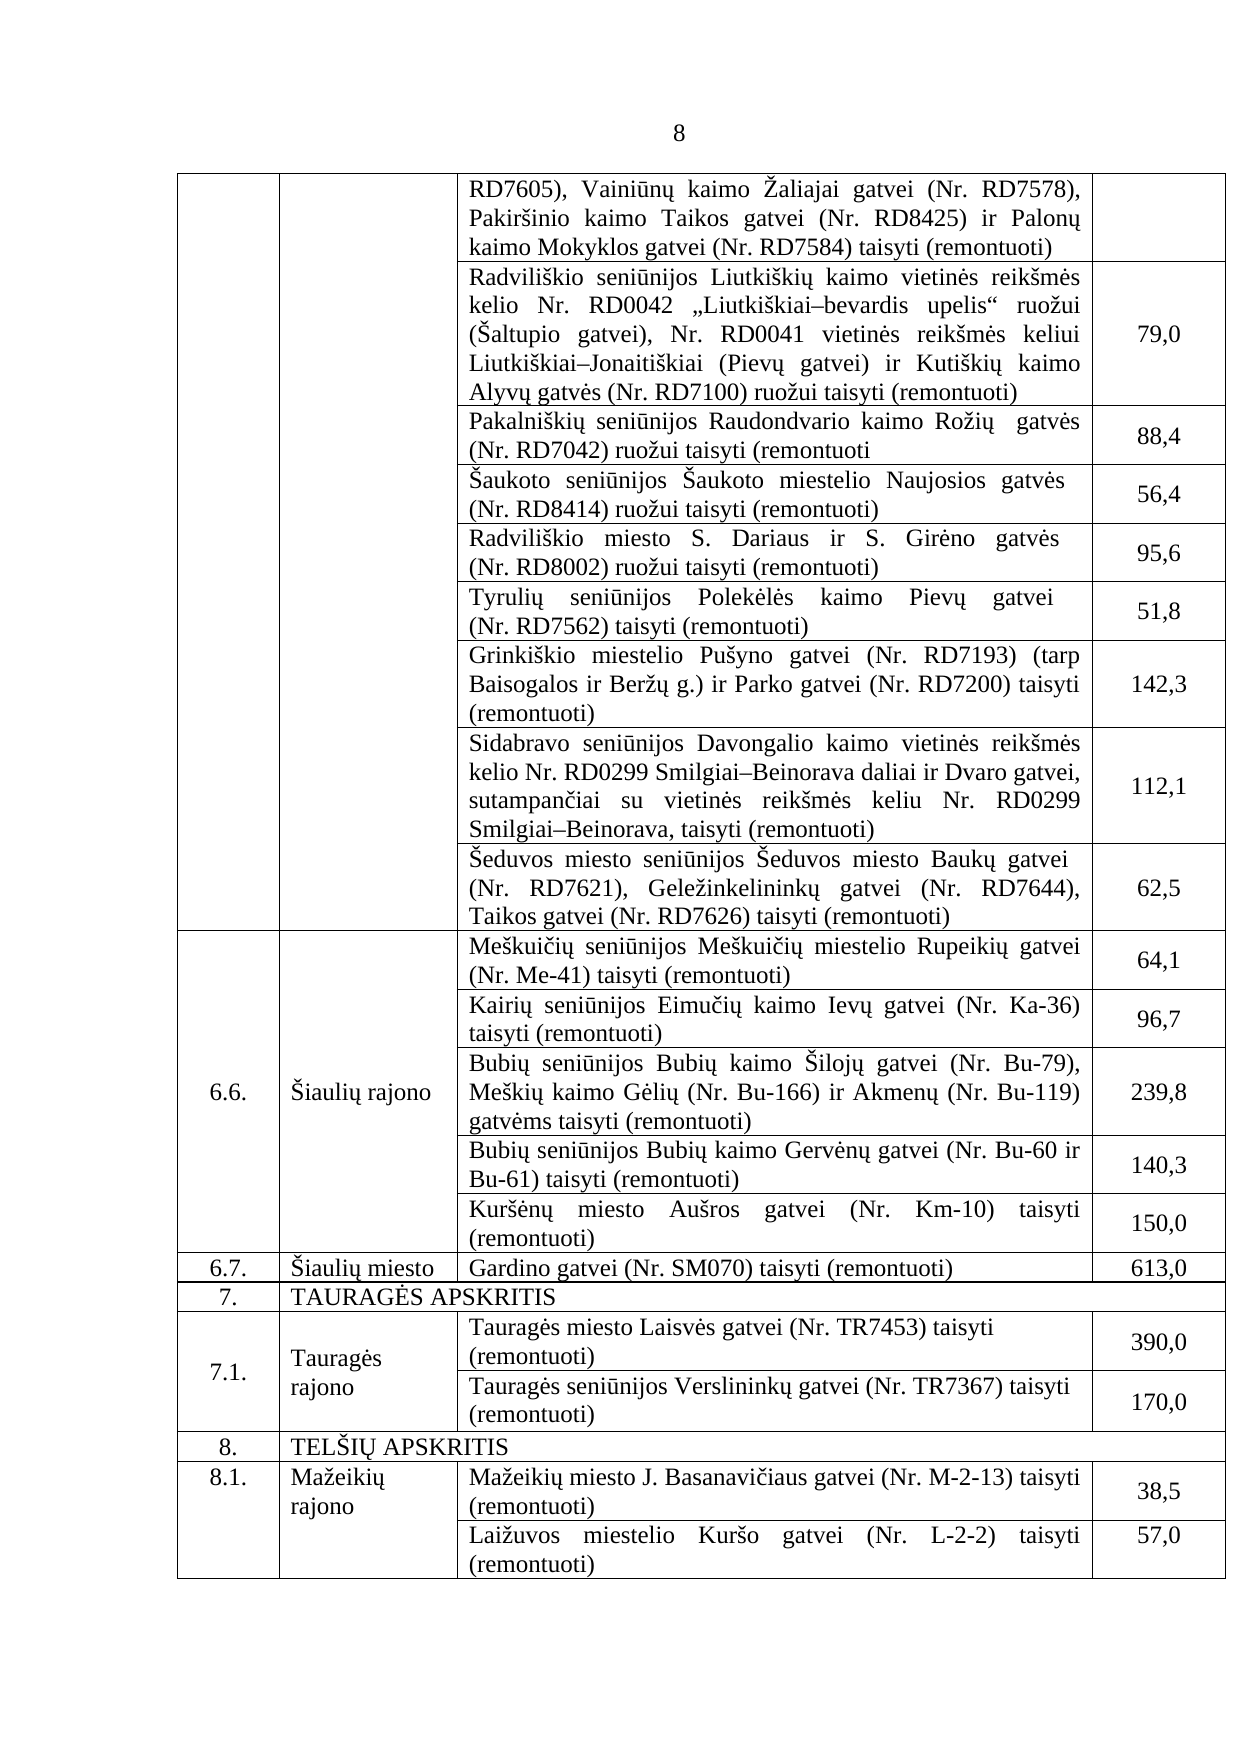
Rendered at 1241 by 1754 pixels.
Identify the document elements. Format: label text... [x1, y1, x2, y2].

table_cell 95,6 [1093, 524, 1225, 581]
table_cell 7. [178, 1283, 279, 1311]
table_cell 56,4 [1093, 465, 1225, 522]
table_cell 239,8 [1093, 1048, 1225, 1134]
table_cell 150,0 [1093, 1194, 1225, 1252]
table_cell 142,3 [1093, 641, 1225, 727]
table_cell TAURAGĖS APSKRITIS [280, 1283, 1225, 1311]
table_cell Gardino gatvei (Nr. SM070) taisyti (remontuoti) [458, 1253, 1092, 1281]
table_cell [280, 174, 457, 930]
table_cell RD7605), Vainiūnų kaimo Žaliajai gatvei (Nr. RD7578), Pakiršinio kaimo Taikos gatvei (Nr. RD8425) ir Palonų kaimo Mokyklos gatvei (Nr. RD7584) taisyti (remontuoti) [458, 174, 1092, 261]
table_cell 390,0 [1093, 1312, 1225, 1370]
table_cell Tauragės seniūnijos Verslininkų gatvei (Nr. TR7367) taisyti (remontuoti) [458, 1371, 1092, 1431]
table_cell Bubių seniūnijos Bubių kaimo Gervėnų gatvei (Nr. Bu-60 ir Bu-61) taisyti (remontuoti) [458, 1136, 1092, 1193]
table_cell Šeduvos miesto seniūnijos Šeduvos miesto Baukų gatvei (Nr. RD7621), Geležinkelininkų gatvei (Nr. RD7644), Taikos gatvei (Nr. RD7626) taisyti (remontuoti) [458, 844, 1092, 930]
table_cell Mažeikių miesto J. Basanavičiaus gatvei (Nr. M-2-13) taisyti (remontuoti) [458, 1462, 1092, 1519]
table_cell 88,4 [1093, 406, 1225, 464]
table_cell Bubių seniūnijos Bubių kaimo Šilojų gatvei (Nr. Bu-79), Meškių kaimo Gėlių (Nr. Bu-166) ir Akmenų (Nr. Bu-119) gatvėms taisyti (remontuoti) [458, 1048, 1092, 1134]
table_cell Šiaulių rajono [280, 931, 457, 1252]
table_cell 79,0 [1093, 262, 1225, 405]
table_cell Kuršėnų miesto Aušros gatvei (Nr. Km-10) taisyti (remontuoti) [458, 1194, 1092, 1252]
table_cell Grinkiškio miestelio Pušyno gatvei (Nr. RD7193) (tarp Baisogalos ir Beržų g.) ir Parko gatvei (Nr. RD7200) taisyti (remontuoti) [458, 641, 1092, 727]
table_cell Radviliškio seniūnijos Liutkiškių kaimo vietinės reikšmės kelio Nr. RD0042 „Liutkiškiai–bevardis upelis“ ruožui (Šaltupio gatvei), Nr. RD0041 vietinės reikšmės keliui Liutkiškiai–Jonaitiškiai (Pievų gatvei) ir Kutiškių kaimo Alyvų gatvės (Nr. RD7100) ruožui taisyti (remontuoti) [458, 262, 1092, 405]
table_cell 6.7. [178, 1253, 279, 1281]
table_cell Mažeikių rajono [280, 1462, 457, 1578]
table_cell Laižuvos miestelio Kuršo gatvei (Nr. L-2-2) taisyti (remontuoti) [458, 1521, 1092, 1578]
table_cell Tyrulių seniūnijos Polekėlės kaimo Pievų gatvei (Nr. RD7562) taisyti (remontuoti) [458, 582, 1092, 639]
table_cell Tauragės rajono [280, 1312, 457, 1431]
table_cell 613,0 [1093, 1253, 1225, 1281]
table_cell Šiaulių miesto [280, 1253, 457, 1281]
table_cell 112,1 [1093, 728, 1225, 843]
table_cell 6.6. [178, 931, 279, 1252]
table_cell [178, 174, 279, 930]
table_cell Tauragės miesto Laisvės gatvei (Nr. TR7453) taisyti (remontuoti) [458, 1312, 1092, 1370]
table_cell 62,5 [1093, 844, 1225, 930]
table_cell Sidabravo seniūnijos Davongalio kaimo vietinės reikšmės kelio Nr. RD0299 Smilgiai–Beinorava daliai ir Dvaro gatvei, sutampančiai su vietinės reikšmės keliu Nr. RD0299 Smilgiai–Beinorava, taisyti (remontuoti) [458, 728, 1092, 843]
table_cell Pakalniškių seniūnijos Raudondvario kaimo Rožių gatvės (Nr. RD7042) ruožui taisyti (remontuoti [458, 406, 1092, 464]
table_cell Radviliškio miesto S. Dariaus ir S. Girėno gatvės (Nr. RD8002) ruožui taisyti (remontuoti) [458, 524, 1092, 581]
table_cell 96,7 [1093, 990, 1225, 1047]
table_cell 64,1 [1093, 931, 1225, 989]
table_cell 8. [178, 1432, 279, 1461]
table_cell 8.1. [178, 1462, 279, 1578]
table_cell 38,5 [1093, 1462, 1225, 1519]
table_cell 51,8 [1093, 582, 1225, 639]
table_cell TELŠIŲ APSKRITIS [280, 1432, 1225, 1461]
table_cell Šaukoto seniūnijos Šaukoto miestelio Naujosios gatvės (Nr. RD8414) ruožui taisyti (remontuoti) [458, 465, 1092, 522]
table_cell 170,0 [1093, 1371, 1225, 1431]
table_cell 140,3 [1093, 1136, 1225, 1193]
table_cell 57,0 [1093, 1521, 1225, 1578]
table_cell Kairių seniūnijos Eimučių kaimo Ievų gatvei (Nr. Ka-36) taisyti (remontuoti) [458, 990, 1092, 1047]
table_cell Meškuičių seniūnijos Meškuičių miestelio Rupeikių gatvei (Nr. Me-41) taisyti (remontuoti) [458, 931, 1092, 989]
table_cell 7.1. [178, 1312, 279, 1431]
table_cell [1093, 174, 1225, 261]
